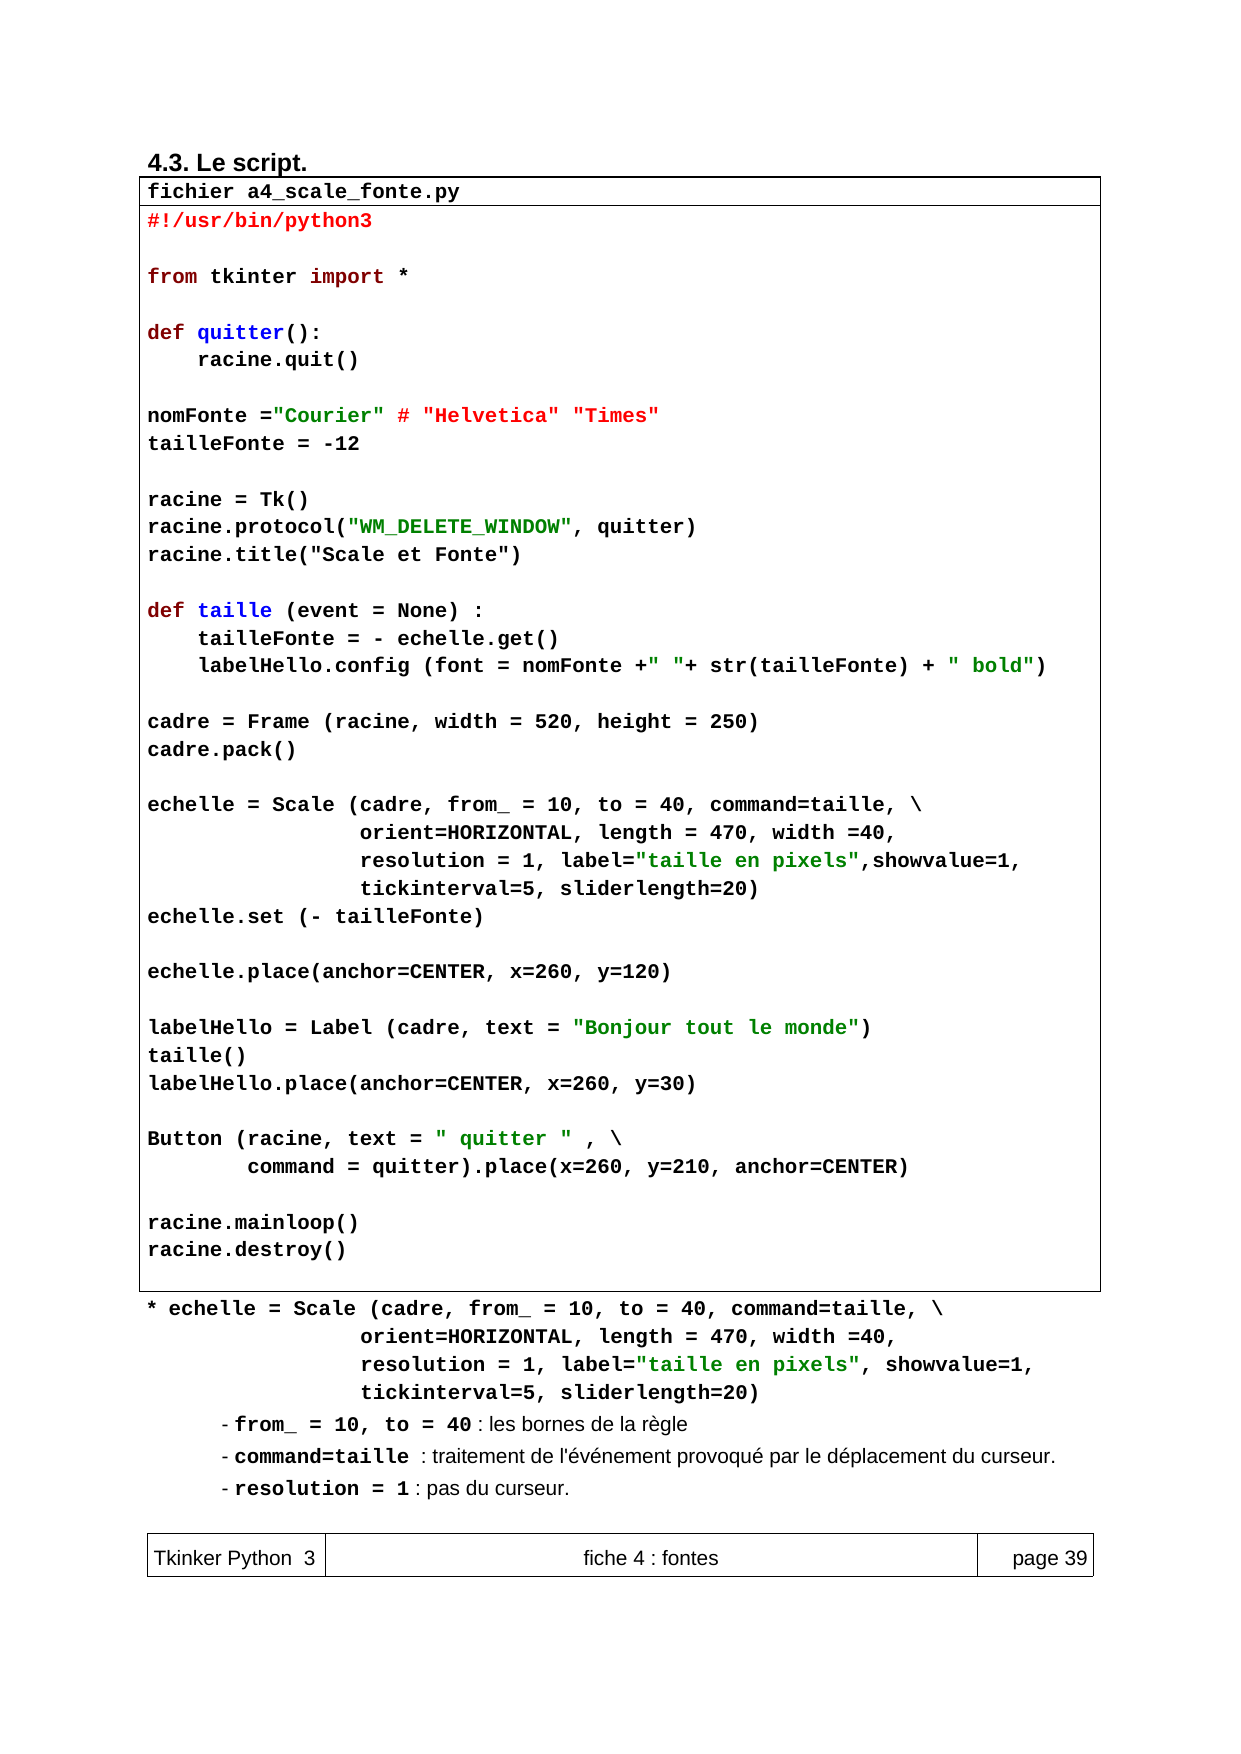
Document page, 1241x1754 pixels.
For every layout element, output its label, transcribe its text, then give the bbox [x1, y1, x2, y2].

text - command=taille : traitement de l'événement provoqué par le déplacement du curseur. [221, 1444, 1093, 1469]
table_cell #!/usr/bin/python3 from tkinter import * def quitter(): racine.quit() nomFonte ="Courier" # "Helvetica" "Times" tailleFonte = -12 racine = Tk() racine.protocol("WM_DELETE_WINDOW", quitter) racine.title("Scale et Fonte") def taille (event = None) : tailleFonte = - echelle.get() labelHello.config (font = nomFonte +" "+ str(tailleFonte) + " bold") cadre = Frame (racine, width = 520, height = 250) cadre.pack() echelle = Scale (cadre, from_ = 10, to = 40, command=taille, \ orient=HORIZONTAL, length = 470, width =40, resolution = 1, label="taille en pixels",showvalue=1, tickinterval=5, sliderlength=20) echelle.set (- tailleFonte) echelle.place(anchor=CENTER, x=260, y=120) labelHello = Label (cadre, text = "Bonjour tout le monde") taille() labelHello.place(anchor=CENTER, x=260, y=30) Button (racine, text = " quitter " , \ command = quitter).place(x=260, y=210, anchor=CENTER) racine.mainloop() racine.destroy() [140, 206, 1100, 1291]
subtitle tickinterval=5, sliderlength=20) [148, 1382, 1093, 1405]
text - resolution = 1 : pas du curseur. [221, 1476, 1093, 1502]
subtitle orient=HORIZONTAL, length = 470, width =40, [148, 1326, 1093, 1350]
subtitle * echelle = Scale (cadre, from_ = 10, to = 40, command=taille, \ [148, 1296, 1093, 1322]
text - from_ = 10, to = 40 : les bornes de la règle [221, 1412, 1093, 1437]
table_header fichier a4_scale_fonte.py [140, 178, 1100, 205]
subtitle 4.3. Le script. [148, 148, 1093, 176]
subtitle resolution = 1, label="taille en pixels", showvalue=1, [148, 1354, 1093, 1378]
